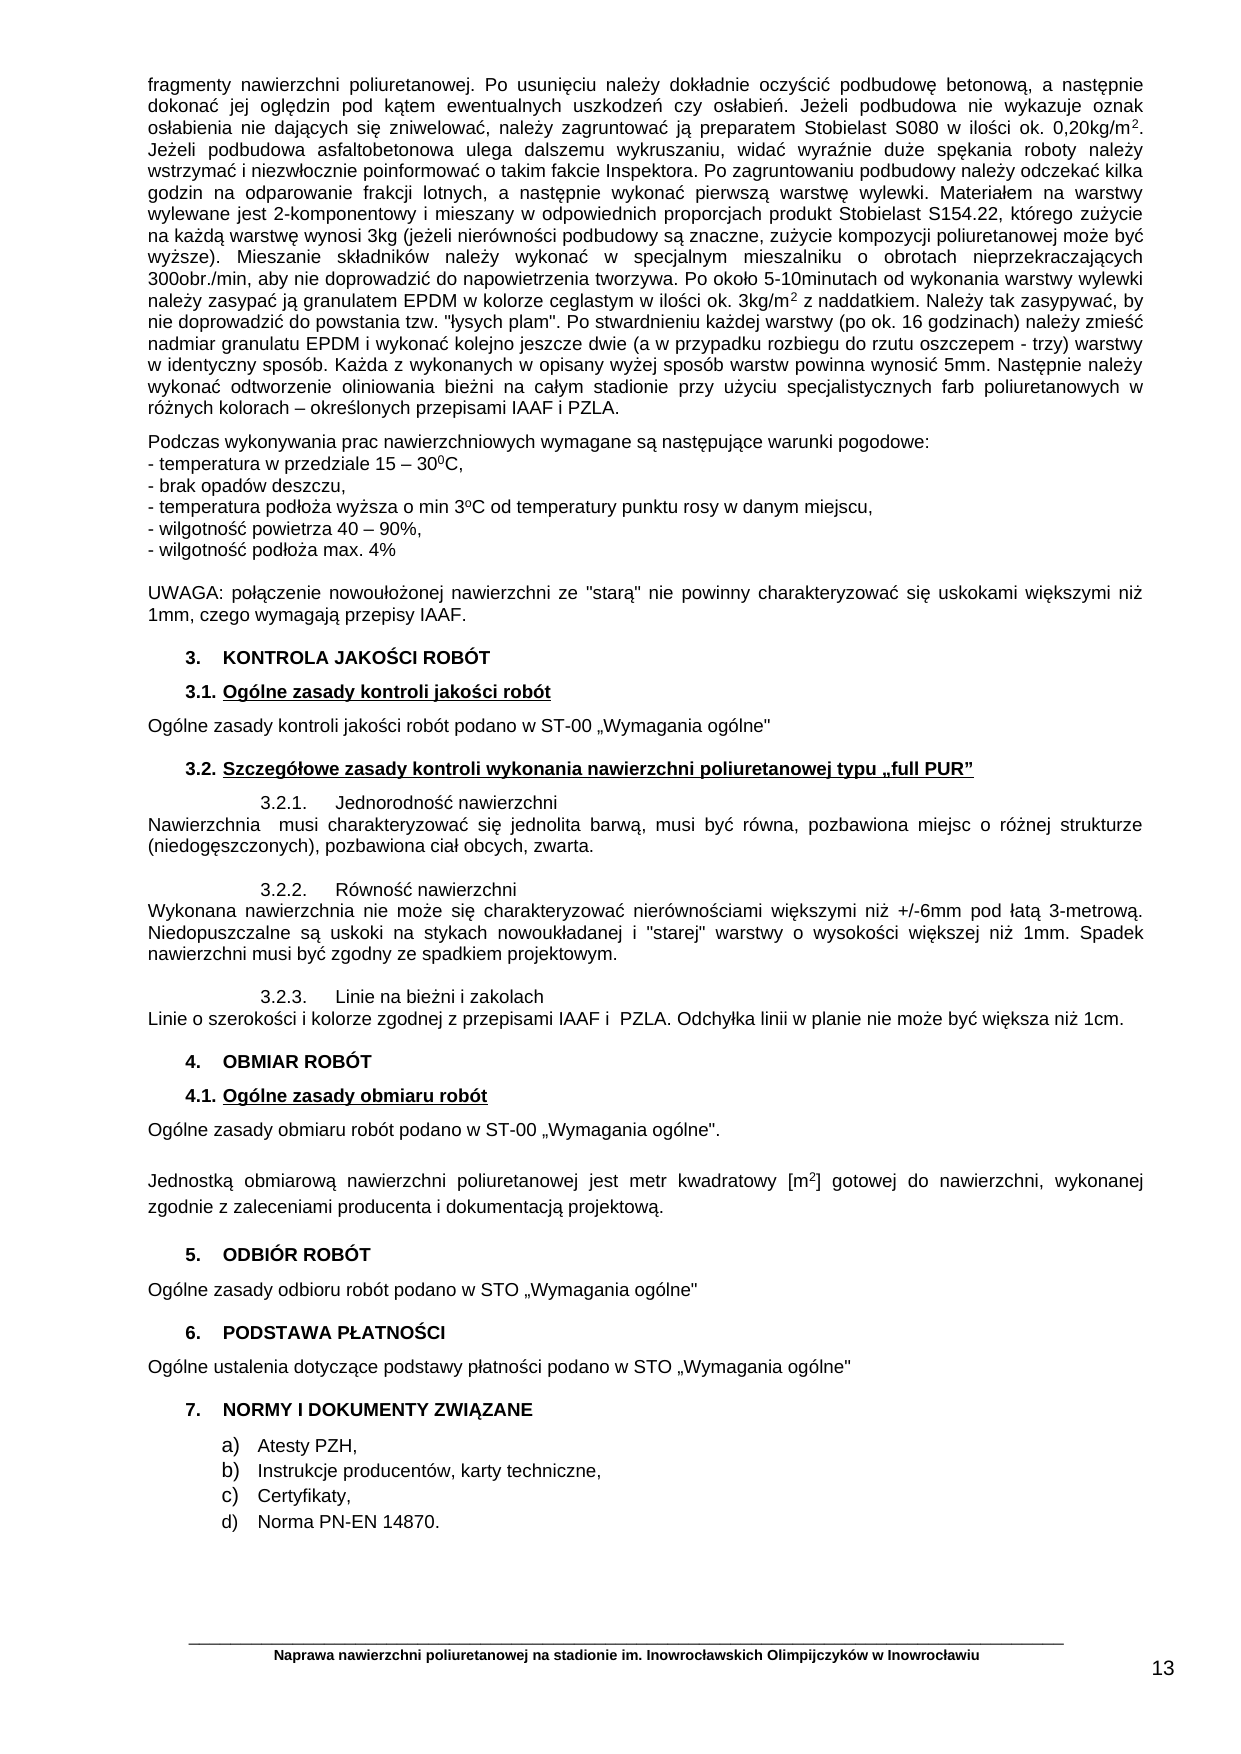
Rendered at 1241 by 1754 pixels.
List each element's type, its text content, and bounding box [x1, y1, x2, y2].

list Równość nawierzchni [260, 878, 1144, 900]
text - wilgotność podłoża max. 4% [148, 539, 1144, 561]
text - temperatura w przedziale 15 – 300C, [148, 453, 1144, 474]
text Linie o szerokości i kolorze zgodnej z przepisami IAAF i PZLA. Odchyłka linii w planie nie może być większa niż 1cm. [148, 1008, 1144, 1029]
text Ogólne zasady obmiaru robót podano w ST-00 „Wymagania ogólne". [148, 1119, 1144, 1141]
list NORMY I DOKUMENTY ZWIĄZANE [185, 1399, 1144, 1420]
list Certyfikaty, [221, 1483, 1144, 1507]
text Jednostką obmiarową nawierzchni poliuretanowej jest metr kwadratowy [m2] gotowej do nawierzchni, wykonanej zgodnie z zaleceniami producenta i dokumentacją projektową. [148, 1167, 1144, 1218]
list Atesty PZH, [221, 1433, 1144, 1457]
list ODBIÓR ROBÓT [185, 1244, 1144, 1266]
text UWAGA: połączenie nowoułożonej nawierzchni ze "starą" nie powinny charakteryzować się uskokami większymi niż 1mm, czego wymagają przepisy IAAF. [148, 582, 1144, 625]
text Ogólne zasady kontroli jakości robót podano w ST-00 „Wymagania ogólne" [148, 715, 1144, 737]
list Ogólne zasady kontroli jakości robót [185, 681, 1144, 702]
list Ogólne zasady obmiaru robót [185, 1085, 1144, 1107]
text Nawierzchnia musi charakteryzować się jednolita barwą, musi być równa, pozbawiona miejsc o różnej strukturze (niedogęszczonych), pozbawiona ciał obcych, zwarta. [148, 814, 1144, 857]
list Linie na bieżni i zakolach [260, 986, 1144, 1008]
text fragmenty nawierzchni poliuretanowej. Po usunięciu należy dokładnie oczyścić podbudowę betonową, a następnie dokonać jej oględzin pod kątem ewentualnych uszkodzeń czy osłabień. Jeżeli podbudowa nie wykazuje oznak osłabienia nie dających się zniwelować, należy zagruntować ją preparatem Stobielast S080 w ilości ok. 0,20kg/m2. Jeżeli podbudowa asfaltobetonowa ulega dalszemu wykruszaniu, widać wyraźnie duże spękania roboty należy wstrzymać i niezwłocznie poinformować o takim fakcie Inspektora. Po zagruntowaniu podbudowy należy odczekać kilka godzin na odparowanie frakcji lotnych, a następnie wykonać pierwszą warstwę wylewki. Materiałem na warstwy wylewane jest 2-komponentowy i mieszany w odpowiednich proporcjach produkt Stobielast S154.22, którego zużycie na każdą warstwę wynosi 3kg (jeżeli nierówności podbudowy są znaczne, zużycie kompozycji poliuretanowej może być wyższe). Mieszanie składników należy wykonać w specjalnym mieszalniku o obrotach nieprzekraczających 300obr./min, aby nie doprowadzić do napowietrzenia tworzywa. Po około 5-10minutach od wykonania warstwy wylewki należy zasypać ją granulatem EPDM w kolorze ceglastym w ilości ok. 3kg/m2 z naddatkiem. Należy tak zasypywać, by nie doprowadzić do powstania tzw. "łysych plam". Po stwardnieniu każdej warstwy (po ok. 16 godzinach) należy zmieść nadmiar granulatu EPDM i wykonać kolejno jeszcze dwie (a w przypadku rozbiegu do rzutu oszczepem - trzy) warstwy w identyczny sposób. Każda z wykonanych w opisany wyżej sposób warstw powinna wynosić 5mm. Następnie należy wykonać odtworzenie oliniowania bieżni na całym stadionie przy użyciu specjalistycznych farb poliuretanowych w różnych kolorach – określonych przepisami IAAF i PZLA. [148, 74, 1144, 419]
list PODSTAWA PŁATNOŚCI [185, 1321, 1144, 1343]
text - temperatura podłoża wyższa o min 3oC od temperatury punktu rosy w danym miejscu, [148, 496, 1144, 517]
list Instrukcje producentów, karty techniczne, [221, 1458, 1144, 1482]
list Szczegółowe zasady kontroli wykonania nawierzchni poliuretanowej typu „full PUR” [185, 758, 1144, 780]
list Jednorodność nawierzchni [260, 792, 1144, 814]
text - wilgotność powietrza 40 – 90%, [148, 517, 1144, 539]
text Podczas wykonywania prac nawierzchniowych wymagane są następujące warunki pogodowe: [148, 431, 1144, 453]
list OBMIAR ROBÓT [185, 1051, 1144, 1072]
text Ogólne zasady odbioru robót podano w STO „Wymagania ogólne" [148, 1278, 1144, 1300]
text - brak opadów deszczu, [148, 474, 1144, 496]
text Ogólne ustalenia dotyczące podstawy płatności podano w STO „Wymagania ogólne" [148, 1356, 1144, 1377]
list KONTROLA JAKOŚCI ROBÓT [185, 647, 1144, 668]
text Wykonana nawierzchnia nie może się charakteryzować nierównościami większymi niż +/-6mm pod łatą 3-metrową. Niedopuszczalne są uskoki na stykach nowoukładanej i "starej" warstwy o wysokości większej niż 1mm. Spadek nawierzchni musi być zgodny ze spadkiem projektowym. [148, 900, 1144, 965]
list Norma PN-EN 14870. [221, 1509, 1144, 1533]
